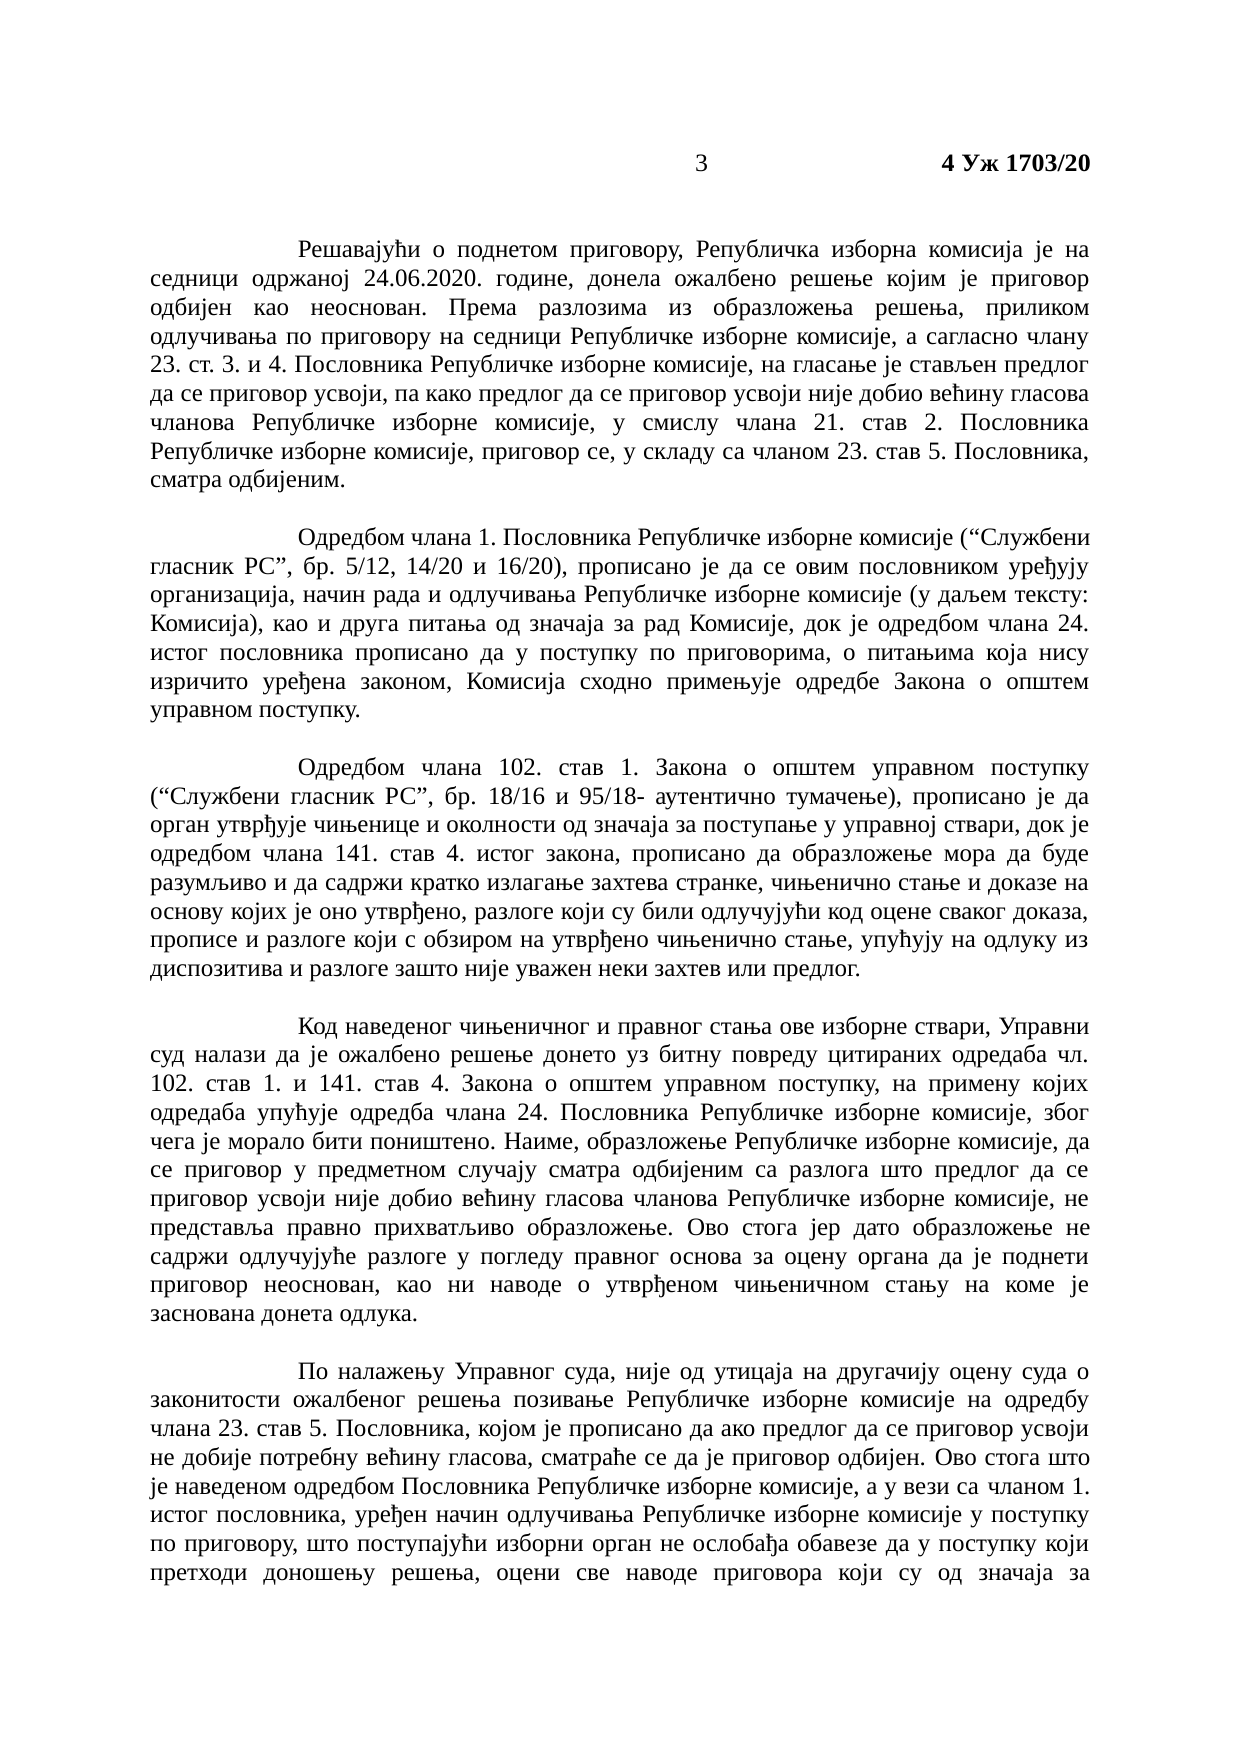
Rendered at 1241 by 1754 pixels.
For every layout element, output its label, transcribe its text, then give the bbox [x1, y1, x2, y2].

text По налажењу Управног суда, није од утицаја на другачију оцену суда о законитости ожалбеног решења позивање Републичке изборне комисије на одредбу члана 23. став 5. Пословника, којом је прописано да ако предлог да се приговор усвоји не добије потребну већину гласова, сматраће се да је приговор одбијен. Ово стога што је наведеном одредбом Пословника Републичке изборне комисије, а у вези са чланом 1. истог пословника, уређен начин одлучивања Републичке изборне комисије у поступку по приговору, што поступајући изборни орган не ослобађа обавезе да у поступку који претходи доношењу решења, оцени све наводе приговора који су од значаја за [150, 1356, 1090, 1586]
text Одредбом члана 102. став 1. Закона о општем управном поступку (“Службени гласник РС”, бр. 18/16 и 95/18- аутентично тумачење), прописано је да орган утврђује чињенице и околности од значаја за поступање у управној ствари, док је одредбом члана 141. став 4. истог закона, прописано да образложење мора да буде разумљиво и да садржи кратко излагање захтева странке, чињенично стање и доказе на основу којих је оно утврђено, разлоге који су били одлучујући код оцене сваког доказа, прописе и разлоге који с обзиром на утврђено чињенично стање, упућују на одлуку из диспозитива и разлоге зашто није уважен неки захтев или предлог. [150, 752, 1090, 982]
text Код наведеног чињеничног и правног стања ове изборне ствари, Управни суд налази да је ожалбено решење донето уз битну повреду цитираних одредаба чл. 102. став 1. и 141. став 4. Закона о општем управном поступку, на примену којих одредаба упућује одредба члана 24. Пословника Републичке изборне комисије, због чега је морало бити поништено. Наиме, образложење Републичке изборне комисије, да се приговор у предметном случају сматра одбијеним са разлога што предлог да се приговор усвоји није добио већину гласова чланова Републичке изборне комисије, не представља правно прихватљиво образложење. Ово стога јер дато образложење не садржи одлучујуће разлоге у погледу правног основа за оцену органа да је поднети приговор неоснован, као ни наводе о утврђеном чињеничном стању на коме је заснована донета одлука. [150, 1011, 1090, 1327]
text Одредбом члана 1. Пословника Републичке изборне комисије (“Службени гласник РС”, бр. 5/12, 14/20 и 16/20), прописано је да се овим пословником уређују организација, начин рада и одлучивања Републичке изборне комисије (у даљем тексту: Комисија), као и друга питања од значаја за рад Комисије, док је одредбом члана 24. истог пословника прописано да у поступку по приговорима, о питањима која нису изричито уређена законом, Комисија сходно примењује одредбе Закона о општем управном поступку. [150, 522, 1090, 723]
text Решавајући о поднетом приговору, Републичка изборна комисија је на седници одржаној 24.06.2020. године, донела ожалбено решење којим је приговор одбијен као неоснован. Према разлозима из образложења решења, приликом одлучивања по приговору на седници Републичке изборне комисије, а сагласно члану 23. ст. 3. и 4. Пословника Републичке изборне комисије, на гласање је стављен предлог да се приговор усвоји, па како предлог да се приговор усвоји није добио већину гласова чланова Републичке изборне комисије, у смислу члана 21. став 2. Пословника Републичке изборне комисије, приговор се, у складу са чланом 23. став 5. Пословника, сматра одбијеним. [150, 234, 1090, 493]
